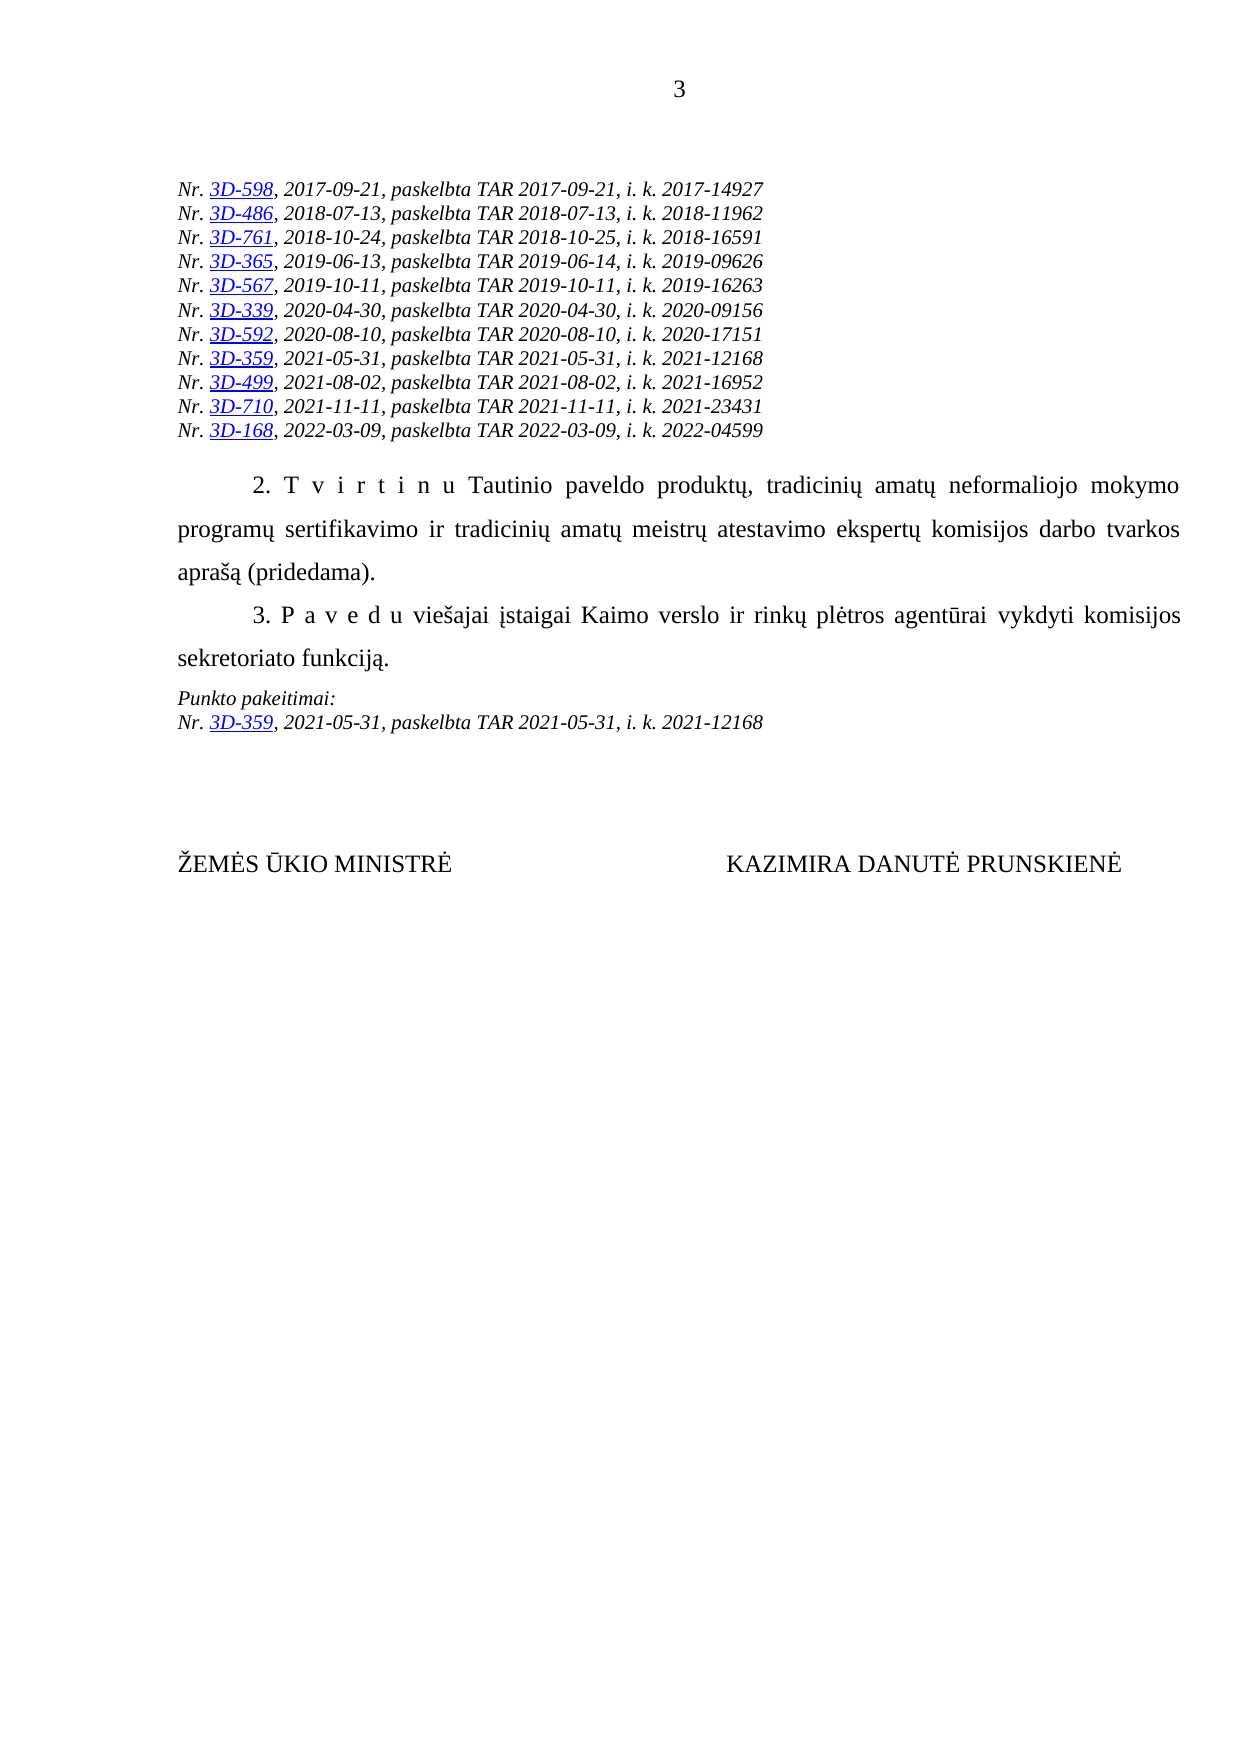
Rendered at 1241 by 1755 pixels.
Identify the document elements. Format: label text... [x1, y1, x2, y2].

text Nr. 3D-499, 2021-08-02, paskelbta TAR 2021-08-02, i. k. 2021-16952 [177, 370, 1181, 394]
text Nr. 3D-365, 2019-06-13, paskelbta TAR 2019-06-14, i. k. 2019-09626 [177, 249, 1181, 273]
text Nr. 3D-567, 2019-10-11, paskelbta TAR 2019-10-11, i. k. 2019-16263 [177, 273, 1181, 297]
text Nr. 3D-592, 2020-08-10, paskelbta TAR 2020-08-10, i. k. 2020-17151 [177, 322, 1181, 346]
text Nr. 3D-359, 2021-05-31, paskelbta TAR 2021-05-31, i. k. 2021-12168 [177, 710, 1181, 734]
text Punkto pakeitimai: [177, 686, 1181, 710]
text 2. T v i r t i n u Tautinio paveldo produktų, tradicinių amatų neformaliojo mokymo programų sertifikavimo ir tradicinių amatų meistrų atestavimo ekspertų komisijos darbo tvarkos aprašą (pridedama). [177, 471, 1181, 586]
text Nr. 3D-168, 2022-03-09, paskelbta TAR 2022-03-09, i. k. 2022-04599 [177, 418, 1181, 442]
text Nr. 3D-598, 2017-09-21, paskelbta TAR 2017-09-21, i. k. 2017-14927 [177, 177, 1181, 201]
text Nr. 3D-761, 2018-10-24, paskelbta TAR 2018-10-25, i. k. 2018-16591 [177, 225, 1181, 249]
text Nr. 3D-339, 2020-04-30, paskelbta TAR 2020-04-30, i. k. 2020-09156 [177, 297, 1181, 322]
text Nr. 3D-359, 2021-05-31, paskelbta TAR 2021-05-31, i. k. 2021-12168 [177, 346, 1181, 370]
text Nr. 3D-486, 2018-07-13, paskelbta TAR 2018-07-13, i. k. 2018-11962 [177, 201, 1181, 225]
text 3. P a v e d u viešajai įstaigai Kaimo verslo ir rinkų plėtros agentūrai vykdyti komisijos sekretoriato funkciją. [177, 600, 1181, 672]
text Nr. 3D-710, 2021-11-11, paskelbta TAR 2021-11-11, i. k. 2021-23431 [177, 394, 1181, 418]
text ŽEMĖS ŪKIO MINISTRĖ KAZIMIRA DANUTĖ PRUNSKIENĖ [177, 849, 1181, 878]
